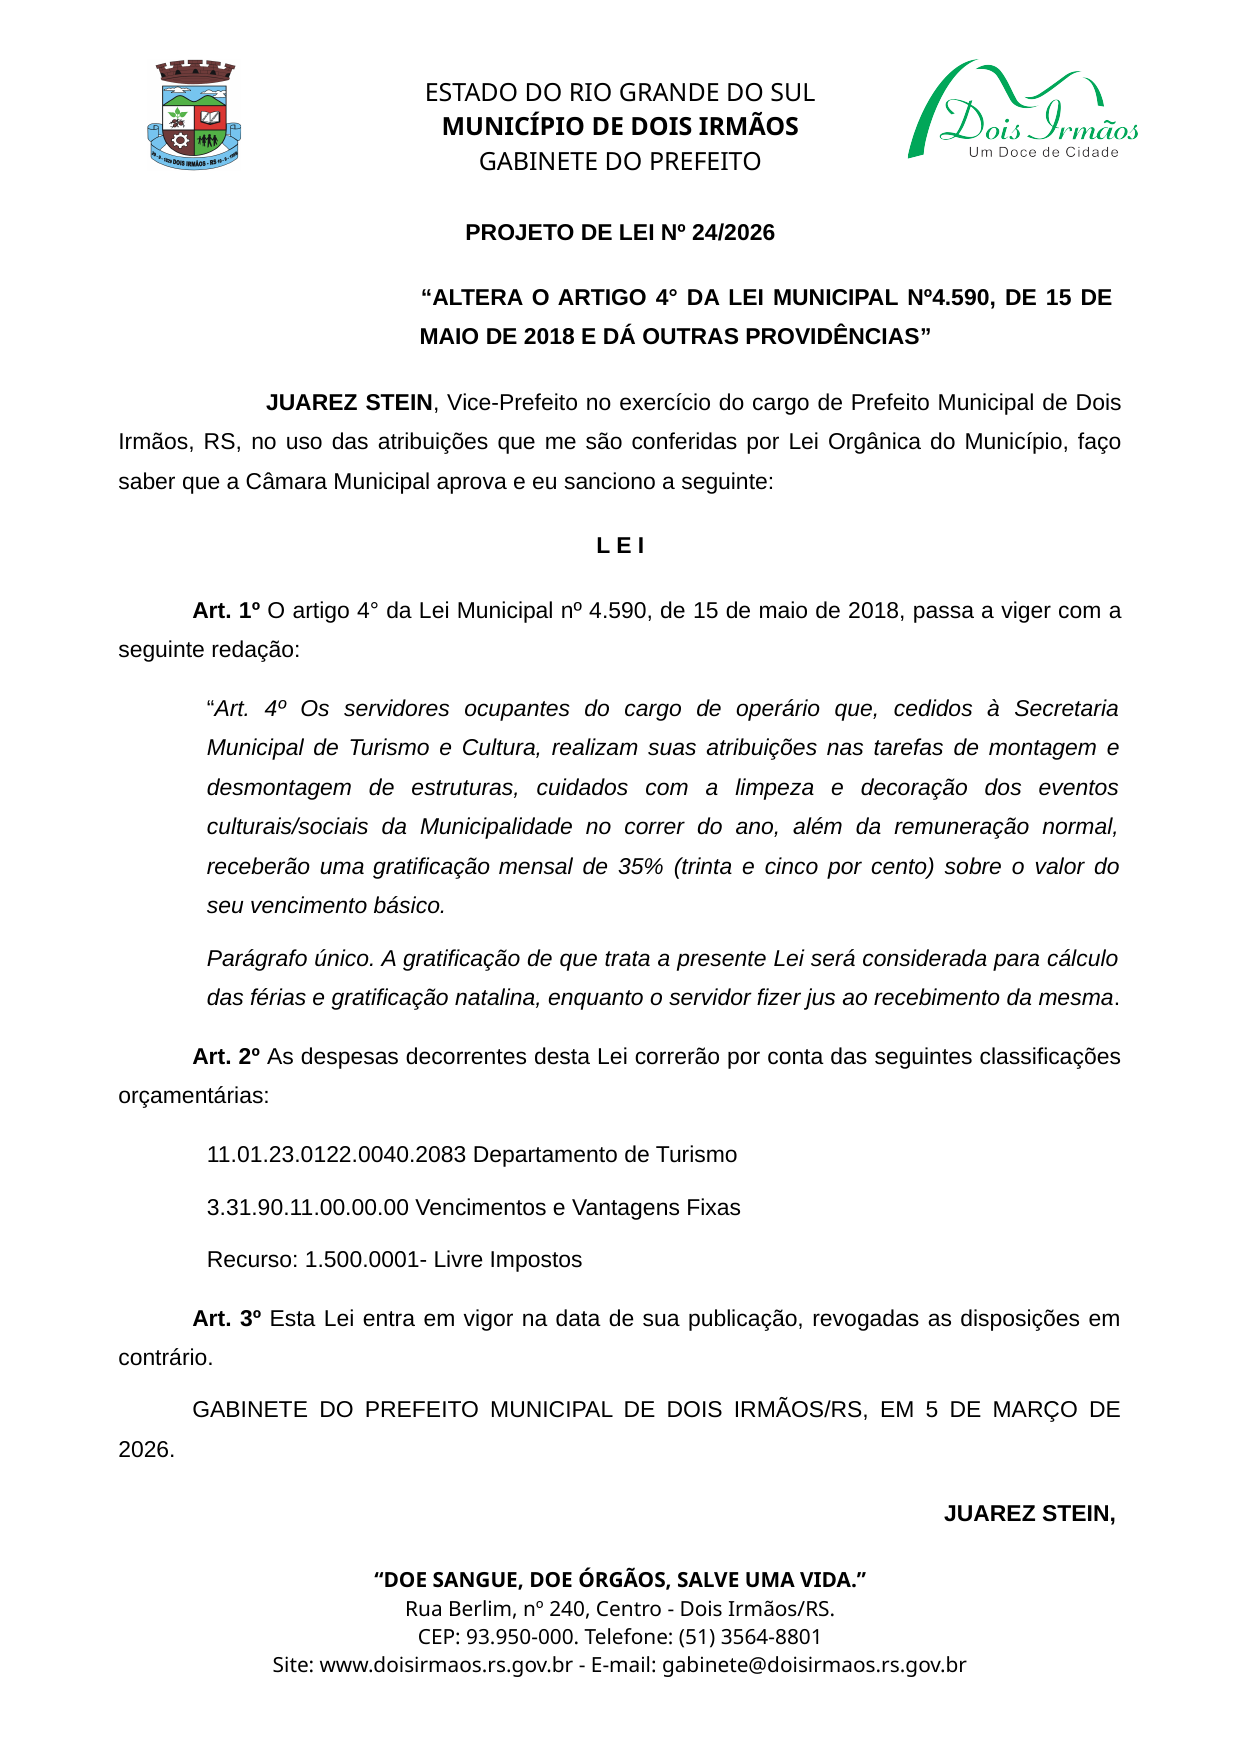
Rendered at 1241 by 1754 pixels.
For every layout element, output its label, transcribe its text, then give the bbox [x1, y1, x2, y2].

text JUAREZ STEIN, [118, 1500, 1122, 1526]
text 11.01.23.0122.0040.2083 Departamento de Turismo [207, 1141, 1122, 1167]
table_header [111, 271, 412, 376]
picture [147, 59, 242, 171]
text L E I [118, 532, 1122, 559]
picture [907, 59, 1138, 159]
text GABINETE DO PREFEITO MUNICIPAL DE DOIS IRMÃOS/RS, EM 5 DE MARÇO DE 2026. [118, 1396, 1122, 1462]
text Parágrafo único. A gratificação de que trata a presente Lei será considerada para cálculo das férias e gratificação natalina, enquanto o servidor fizer jus ao recebimento da mesma. [207, 945, 1122, 1011]
text “Art. 4º Os servidores ocupantes do cargo de operário que, cedidos à Secretaria Municipal de Turismo e Cultura, realizam suas atribuições nas tarefas de montagem e desmontagem de estruturas, cuidados com a limpeza e decoração dos eventos culturais/sociais da Municipalidade no correr do ano, além da remuneração normal, receberão uma gratificação mensal de 35% (trinta e cinco por cento) sobre o valor do seu vencimento básico. [207, 695, 1122, 918]
text PROJETO DE LEI Nº 24/2026 [118, 219, 1122, 246]
table_header “ALTERA O ARTIGO 4° DA LEI MUNICIPAL Nº4.590, DE 15 DE MAIO DE 2018 E DÁ OUTRAS PROVIDÊNCIAS” [412, 271, 1121, 376]
text JUAREZ STEIN, Vice-Prefeito no exercício do cargo de Prefeito Municipal de Dois Irmãos, RS, no uso das atribuições que me são conferidas por Lei Orgânica do Município, faço saber que a Câmara Municipal aprova e eu sanciono a seguinte: [118, 389, 1122, 494]
text Art. 1º O artigo 4° da Lei Municipal nº 4.590, de 15 de maio de 2018, passa a viger com a seguinte redação: [118, 597, 1122, 663]
text Recurso: 1.500.0001- Livre Impostos [207, 1246, 1122, 1272]
text Art. 3º Esta Lei entra em vigor na data de sua publicação, revogadas as disposições em contrário. [118, 1304, 1122, 1370]
text Art. 2º As despesas decorrentes desta Lei correrão por conta das seguintes classificações orçamentárias: [118, 1043, 1122, 1109]
text 3.31.90.11.00.00.00 Vencimentos e Vantagens Fixas [207, 1193, 1122, 1220]
